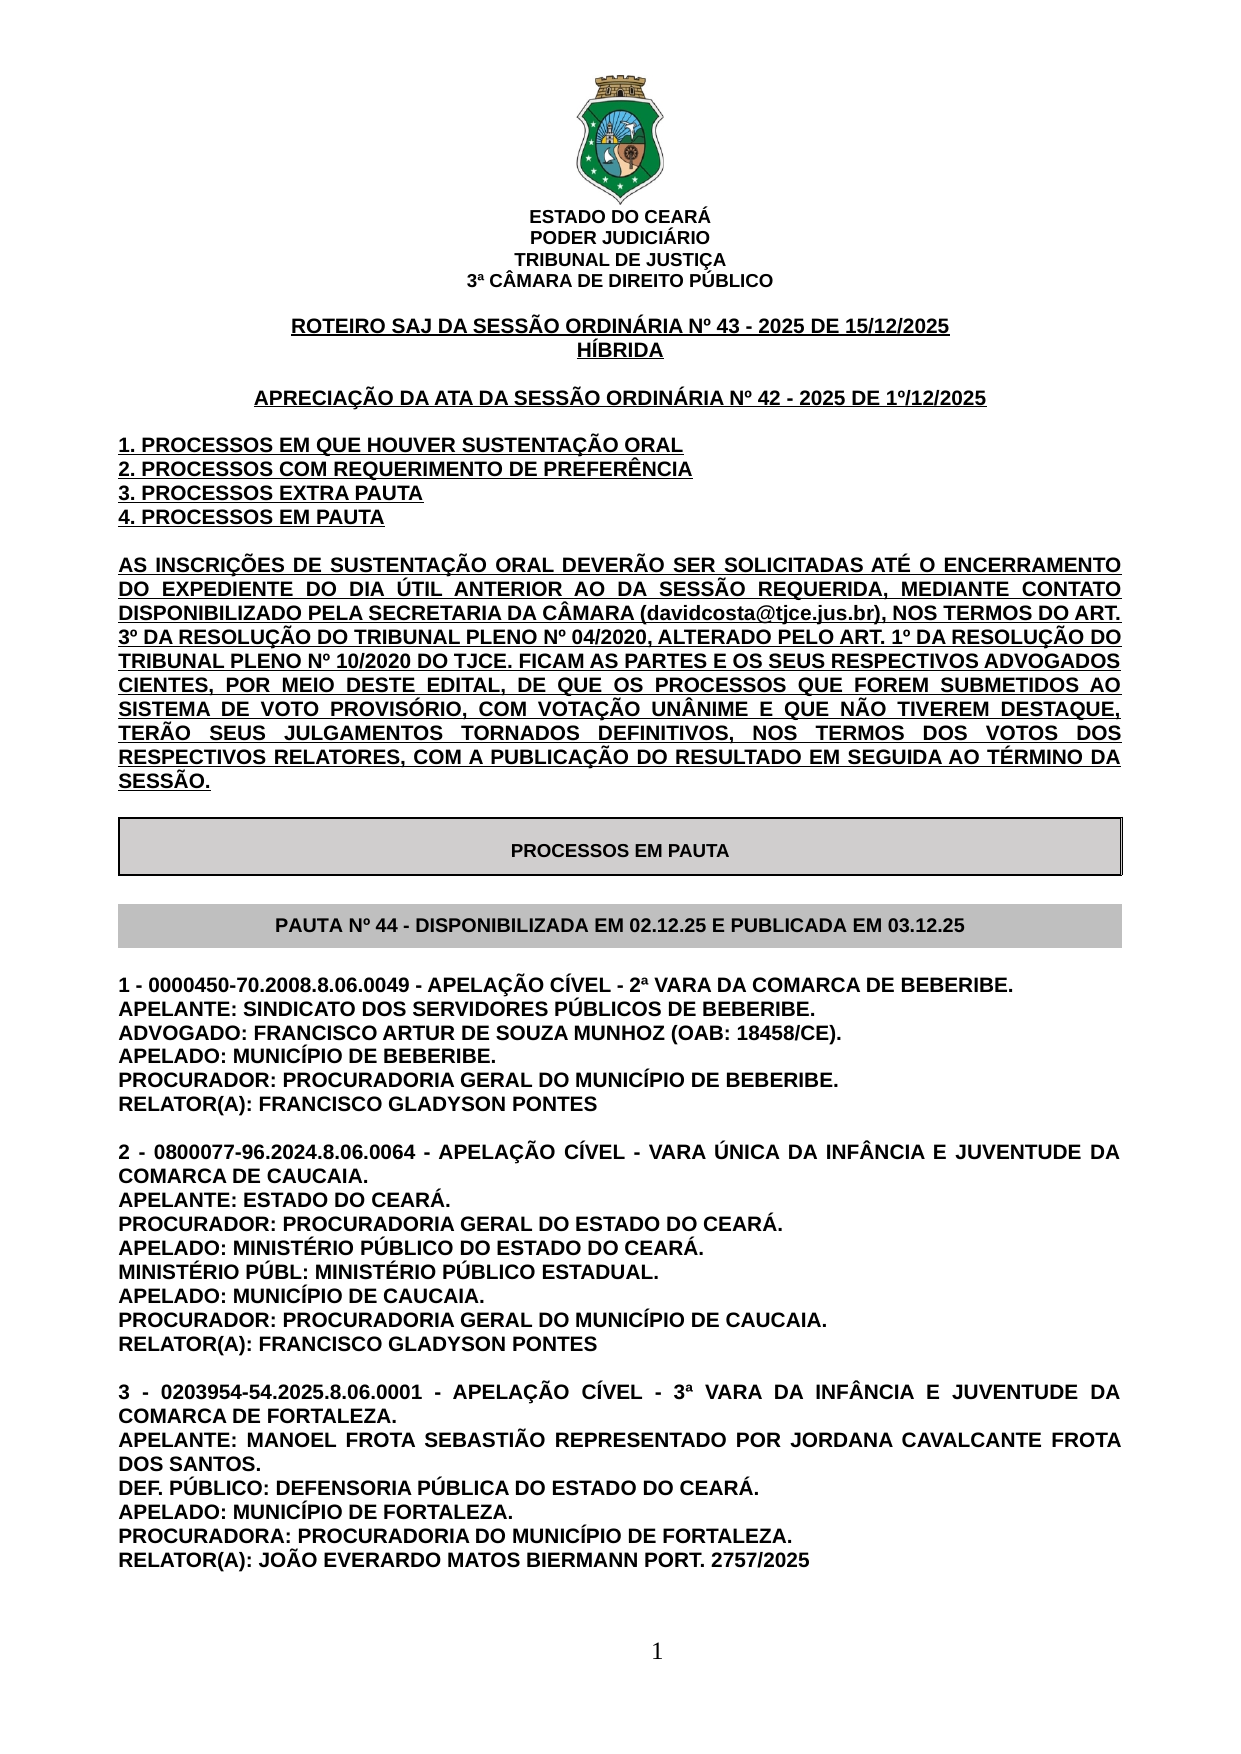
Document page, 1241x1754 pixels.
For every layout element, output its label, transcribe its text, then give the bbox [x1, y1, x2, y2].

text AS INSCRIÇÕES DE SUSTENTAÇÃO ORAL DEVERÃO SER SOLICITADAS ATÉ O ENCERRAMENTO [118, 553, 1122, 574]
text RESPECTIVOS RELATORES, COM A PUBLICAÇÃO DO RESULTADO EM SEGUIDA AO TÉRMINO DA SESSÃO. [118, 743, 1122, 793]
text ADVOGADO: FRANCISCO ARTUR DE SOUZA MUNHOZ (OAB: 18458/CE). [118, 1020, 1122, 1044]
text MINISTÉRIO PÚBL: MINISTÉRIO PÚBLICO ESTADUAL. [118, 1260, 1122, 1284]
text APELANTE: SINDICATO DOS SERVIDORES PÚBLICOS DE BEBERIBE. [118, 996, 1122, 1020]
text 1 - 0000450-70.2008.8.06.0049 - APELAÇÃO CÍVEL - 2ª VARA DA COMARCA DE BEBERIBE. [118, 972, 1122, 996]
text HÍBRIDA [118, 337, 1122, 361]
text PROCURADORA: PROCURADORIA DO MUNICÍPIO DE FORTALEZA. [118, 1523, 1122, 1547]
text DISPONIBILIZADO PELA SECRETARIA DA CÂMARA (davidcosta@tjce.jus.br), NOS TERMOS DO ART. [118, 599, 1122, 622]
text PROCURADOR: PROCURADORIA GERAL DO ESTADO DO CEARÁ. [118, 1212, 1122, 1236]
text RELATOR(A): FRANCISCO GLADYSON PONTES [118, 1092, 1122, 1116]
text ESTADO DO CEARÁ [118, 206, 1122, 227]
text DO EXPEDIENTE DO DIA ÚTIL ANTERIOR AO DA SESSÃO REQUERIDA, MEDIANTE CONTATO [118, 575, 1122, 598]
text PROCURADOR: PROCURADORIA GERAL DO MUNICÍPIO DE BEBERIBE. [118, 1068, 1122, 1092]
text APELADO: MUNICÍPIO DE FORTALEZA. [118, 1499, 1122, 1523]
text PROCESSOS EM PAUTA [120, 838, 1120, 874]
picture [576, 75, 664, 206]
text 4. PROCESSOS EM PAUTA [118, 505, 1122, 529]
text 3 - 0203954-54.2025.8.06.0001 - APELAÇÃO CÍVEL - 3ª VARA DA INFÂNCIA E JUVENTUDE DA COMARCA DE FORTALEZA. [118, 1380, 1122, 1428]
text RELATOR(A): FRANCISCO GLADYSON PONTES [118, 1332, 1122, 1356]
text 3º DA RESOLUÇÃO DO TRIBUNAL PLENO Nº 04/2020, ALTERADO PELO ART. 1º DA RESOLUÇÃO DO [118, 623, 1122, 646]
text PROCURADOR: PROCURADORIA GERAL DO MUNICÍPIO DE CAUCAIA. [118, 1308, 1122, 1332]
text TRIBUNAL PLENO Nº 10/2020 DO TJCE. FICAM AS PARTES E OS SEUS RESPECTIVOS ADVOGADOS CIENTES, POR MEIO DESTE EDITAL, DE QUE OS PROCESSOS QUE FOREM SUBMETIDOS AO [118, 647, 1122, 694]
text 1. PROCESSOS EM QUE HOUVER SUSTENTAÇÃO ORAL [118, 433, 1122, 457]
text SISTEMA DE VOTO PROVISÓRIO, COM VOTAÇÃO UNÂNIME E QUE NÃO TIVEREM DESTAQUE, TERÃO SEUS JULGAMENTOS TORNADOS DEFINITIVOS, NOS TERMOS DOS VOTOS DOS [118, 695, 1122, 742]
text APELADO: MINISTÉRIO PÚBLICO DO ESTADO DO CEARÁ. [118, 1236, 1122, 1260]
text 3ª CÂMARA DE DIREITO PÚBLICO [118, 270, 1122, 292]
text DEF. PÚBLICO: DEFENSORIA PÚBLICA DO ESTADO DO CEARÁ. [118, 1476, 1122, 1499]
text 2. PROCESSOS COM REQUERIMENTO DE PREFERÊNCIA [118, 457, 1122, 481]
text 2 - 0800077-96.2024.8.06.0064 - APELAÇÃO CÍVEL - VARA ÚNICA DA INFÂNCIA E JUVENTUDE DA COMARCA DE CAUCAIA. [118, 1140, 1122, 1188]
text APELADO: MUNICÍPIO DE BEBERIBE. [118, 1044, 1122, 1068]
text APELANTE: MANOEL FROTA SEBASTIÃO REPRESENTADO POR JORDANA CAVALCANTE FROTA DOS SANTOS. [118, 1428, 1122, 1476]
text PAUTA Nº 44 - DISPONIBILIZADA EM 02.12.25 E PUBLICADA EM 03.12.25 [118, 914, 1122, 936]
text APELANTE: ESTADO DO CEARÁ. [118, 1188, 1122, 1212]
text TRIBUNAL DE JUSTIÇA [118, 249, 1122, 270]
text RELATOR(A): JOÃO EVERARDO MATOS BIERMANN PORT. 2757/2025 [118, 1547, 1122, 1571]
text APRECIAÇÃO DA ATA DA SESSÃO ORDINÁRIA Nº 42 - 2025 DE 1º/12/2025 [118, 385, 1122, 409]
text ROTEIRO SAJ DA SESSÃO ORDINÁRIA Nº 43 - 2025 DE 15/12/2025 [118, 313, 1122, 337]
text APELADO: MUNICÍPIO DE CAUCAIA. [118, 1284, 1122, 1308]
text 3. PROCESSOS EXTRA PAUTA [118, 481, 1122, 505]
text PODER JUDICIÁRIO [118, 227, 1122, 249]
